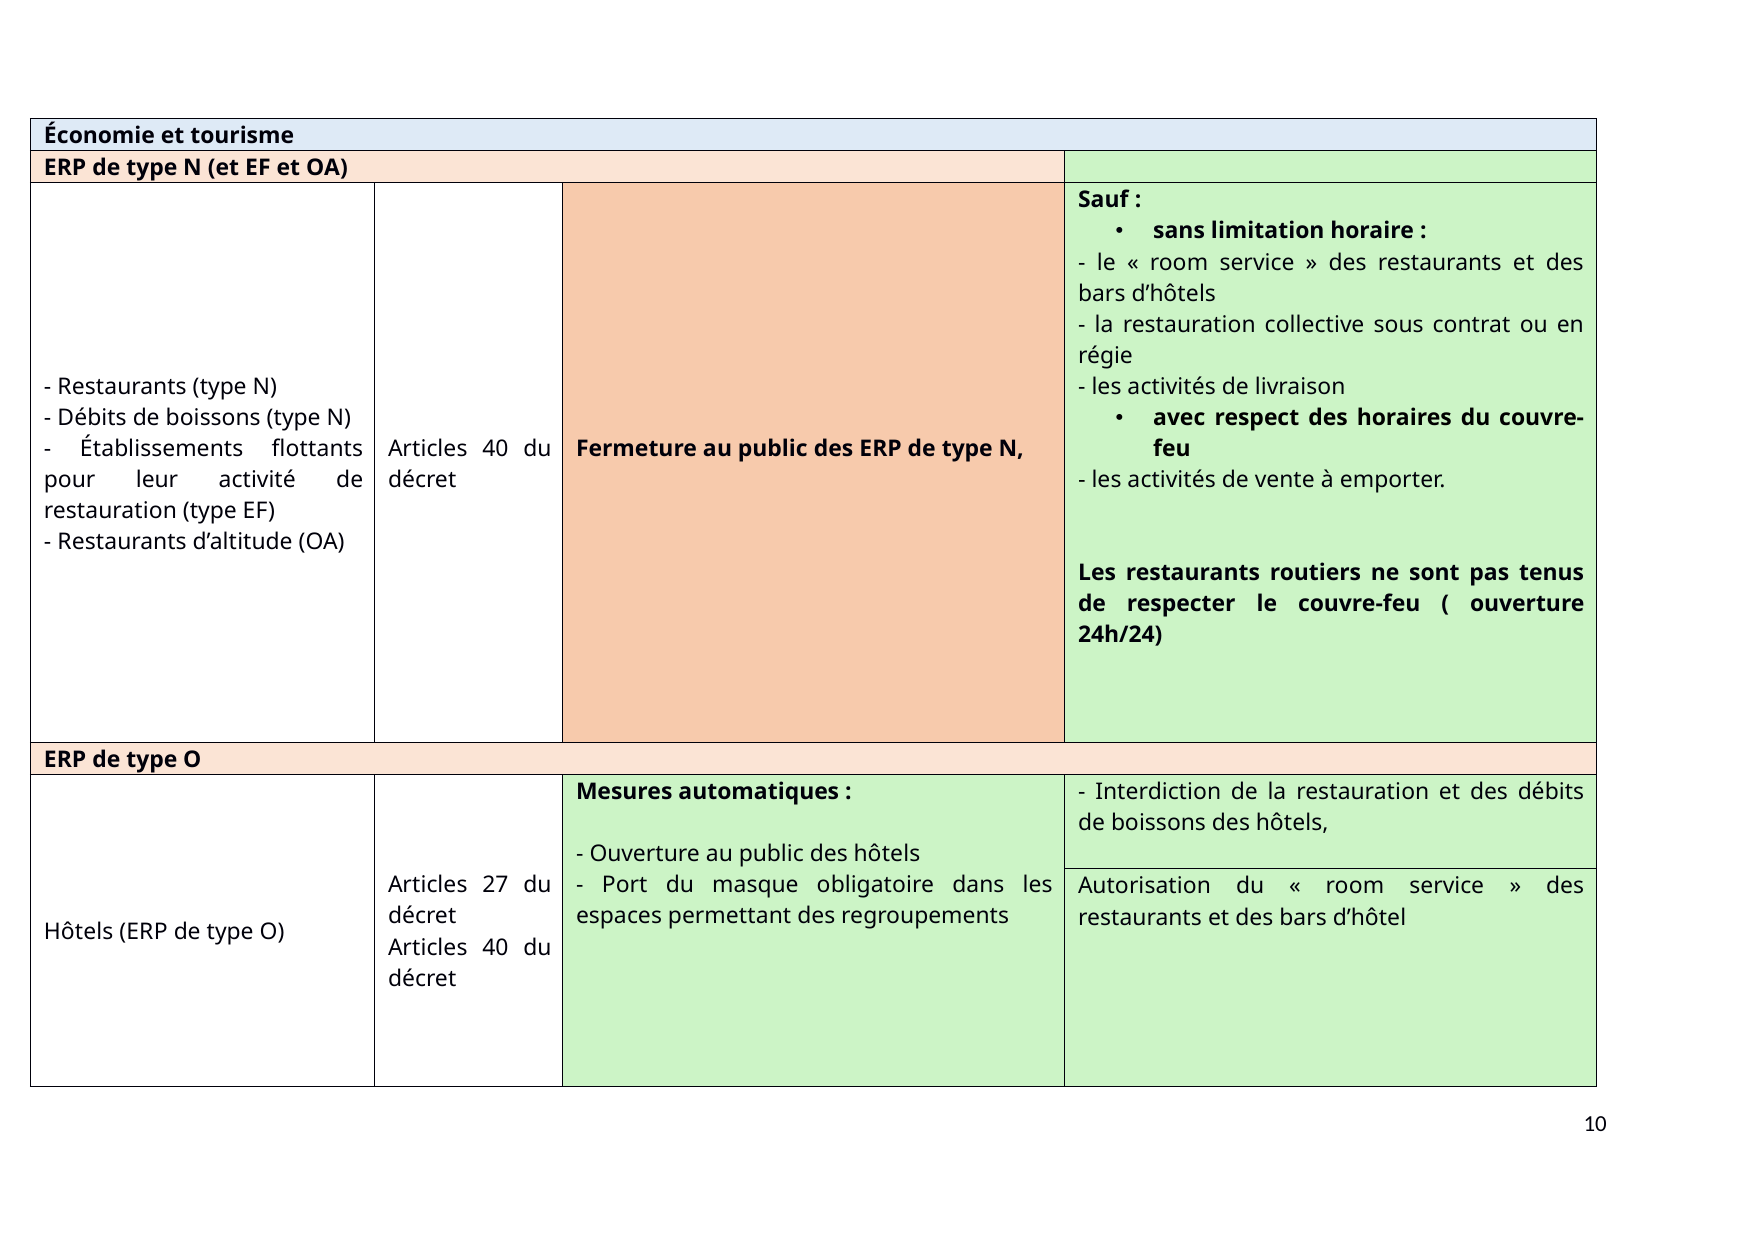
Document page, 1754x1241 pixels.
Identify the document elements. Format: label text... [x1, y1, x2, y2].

table_cell Fermeture au public des ERP de type N, [563, 183, 1064, 742]
table_cell Articles 27 du décret Articles 40 du décret [375, 775, 562, 1086]
table_cell Autorisation du « room service » des restaurants et des bars d’hôtel [1065, 869, 1596, 1086]
table_cell Mesures automatiques : - Ouverture au public des hôtels - Port du masque obligatoire dans les espaces permettant des regroupements [563, 775, 1064, 1086]
table_cell - Interdiction de la restauration et des débits de boissons des hôtels, [1065, 775, 1596, 868]
table_cell [1065, 151, 1596, 182]
table_cell Articles 40 du décret [375, 183, 562, 742]
table_cell ERP de type N (et EF et OA) [31, 151, 1064, 182]
table_cell Sauf : sans limitation horaire : - le « room service » des restaurants et des bars d’hôtels - la restauration collective sous contrat ou en régie - les activités de livraison avec respect des horaires du couvre-feu - les activités de vente à emporter. Les restaurants routiers ne sont pas tenus de respecter le couvre-feu ( ouverture 24h/24) [1065, 183, 1596, 742]
table_cell - Restaurants (type N) - Débits de boissons (type N) - Établissements flottants pour leur activité de restauration (type EF) - Restaurants d’altitude (OA) [31, 183, 374, 742]
table_cell ERP de type O [31, 743, 1596, 774]
table_cell Hôtels (ERP de type O) [31, 775, 374, 1086]
table_cell Économie et tourisme [31, 119, 1596, 150]
